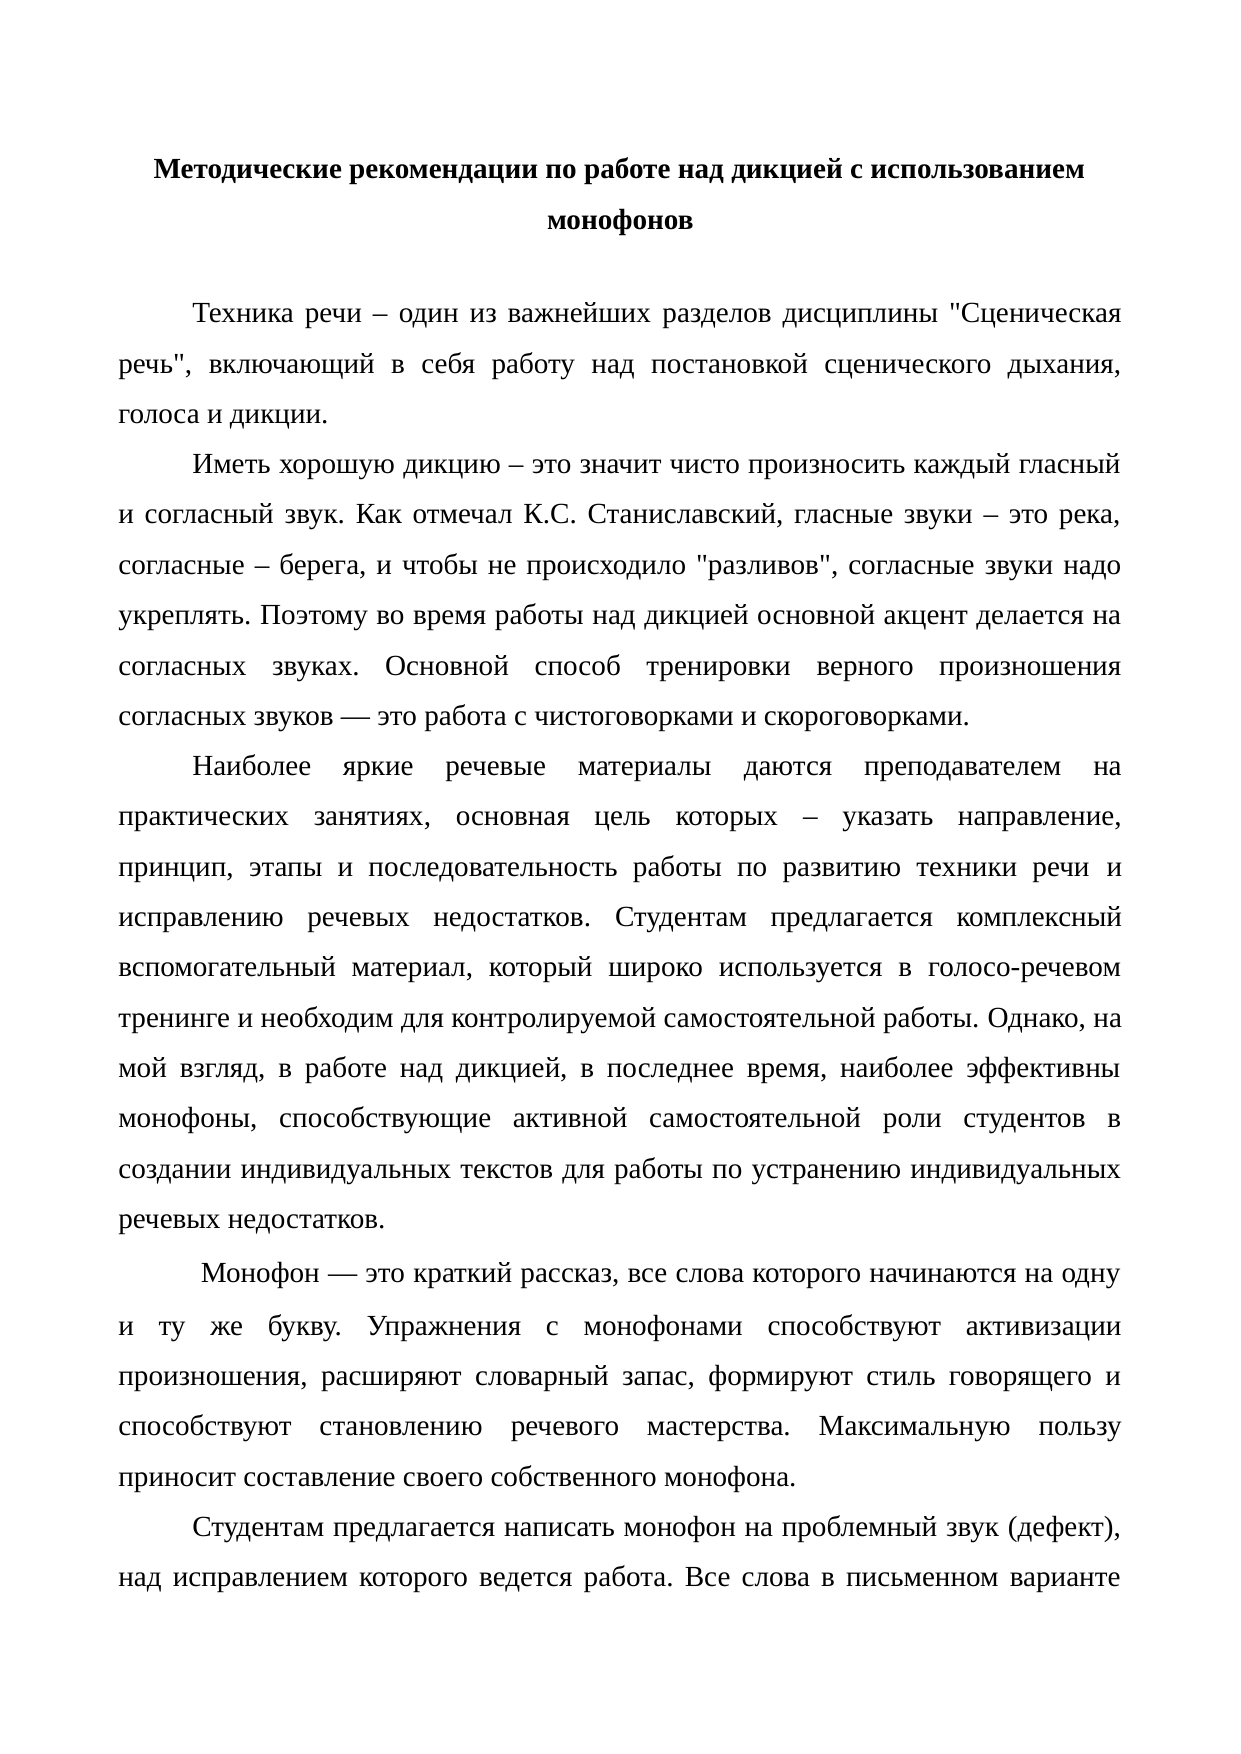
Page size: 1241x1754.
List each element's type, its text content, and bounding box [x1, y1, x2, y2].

text Методические рекомендации по работе над дикцией с использованием монофонов [117, 152, 1122, 236]
text Монофон — это краткий рассказ, все слова которого начинаются на одну и ту же букву. Упражнения с монофонами способствуют активизации произношения, расширяют словарный запас, формируют стиль говорящего и способствуют становлению речевого мастерства. Максимальную пользу приносит составление своего собственного монофона. [118, 1251, 1122, 1492]
text Студентам предлагается написать монофон на проблемный звук (дефект), над исправлением которого ведется работа. Все слова в письменном варианте [118, 1509, 1122, 1593]
text Иметь хорошую дикцию – это значит чисто произносить каждый гласный и согласный звук. Как отмечал К.С. Станиславский, гласные звуки – это река, согласные – берега, и чтобы не происходило "разливов", согласные звуки надо укреплять. Поэтому во время работы над дикцией основной акцент делается на согласных звуках. Основной способ тренировки верного произношения согласных звуков — это работа с чистоговорками и скороговорками. [118, 446, 1122, 731]
text Наиболее яркие речевые материалы даются преподавателем на практических занятиях, основная цель которых – указать направление, принцип, этапы и последовательность работы по развитию техники речи и исправлению речевых недостатков. Студентам предлагается комплексный вспомогательный материал, который широко используется в голосо-речевом тренинге и необходим для контролируемой самостоятельной работы. Однако, на мой взгляд, в работе над дикцией, в последнее время, наиболее эффективны монофоны, способствующие активной самостоятельной роли студентов в создании индивидуальных текстов для работы по устранению индивидуальных речевых недостатков. [118, 748, 1122, 1234]
text Техника речи – один из важнейших разделов дисциплины "Сценическая речь", включающий в себя работу над постановкой сценического дыхания, голоса и дикции. [118, 295, 1122, 429]
